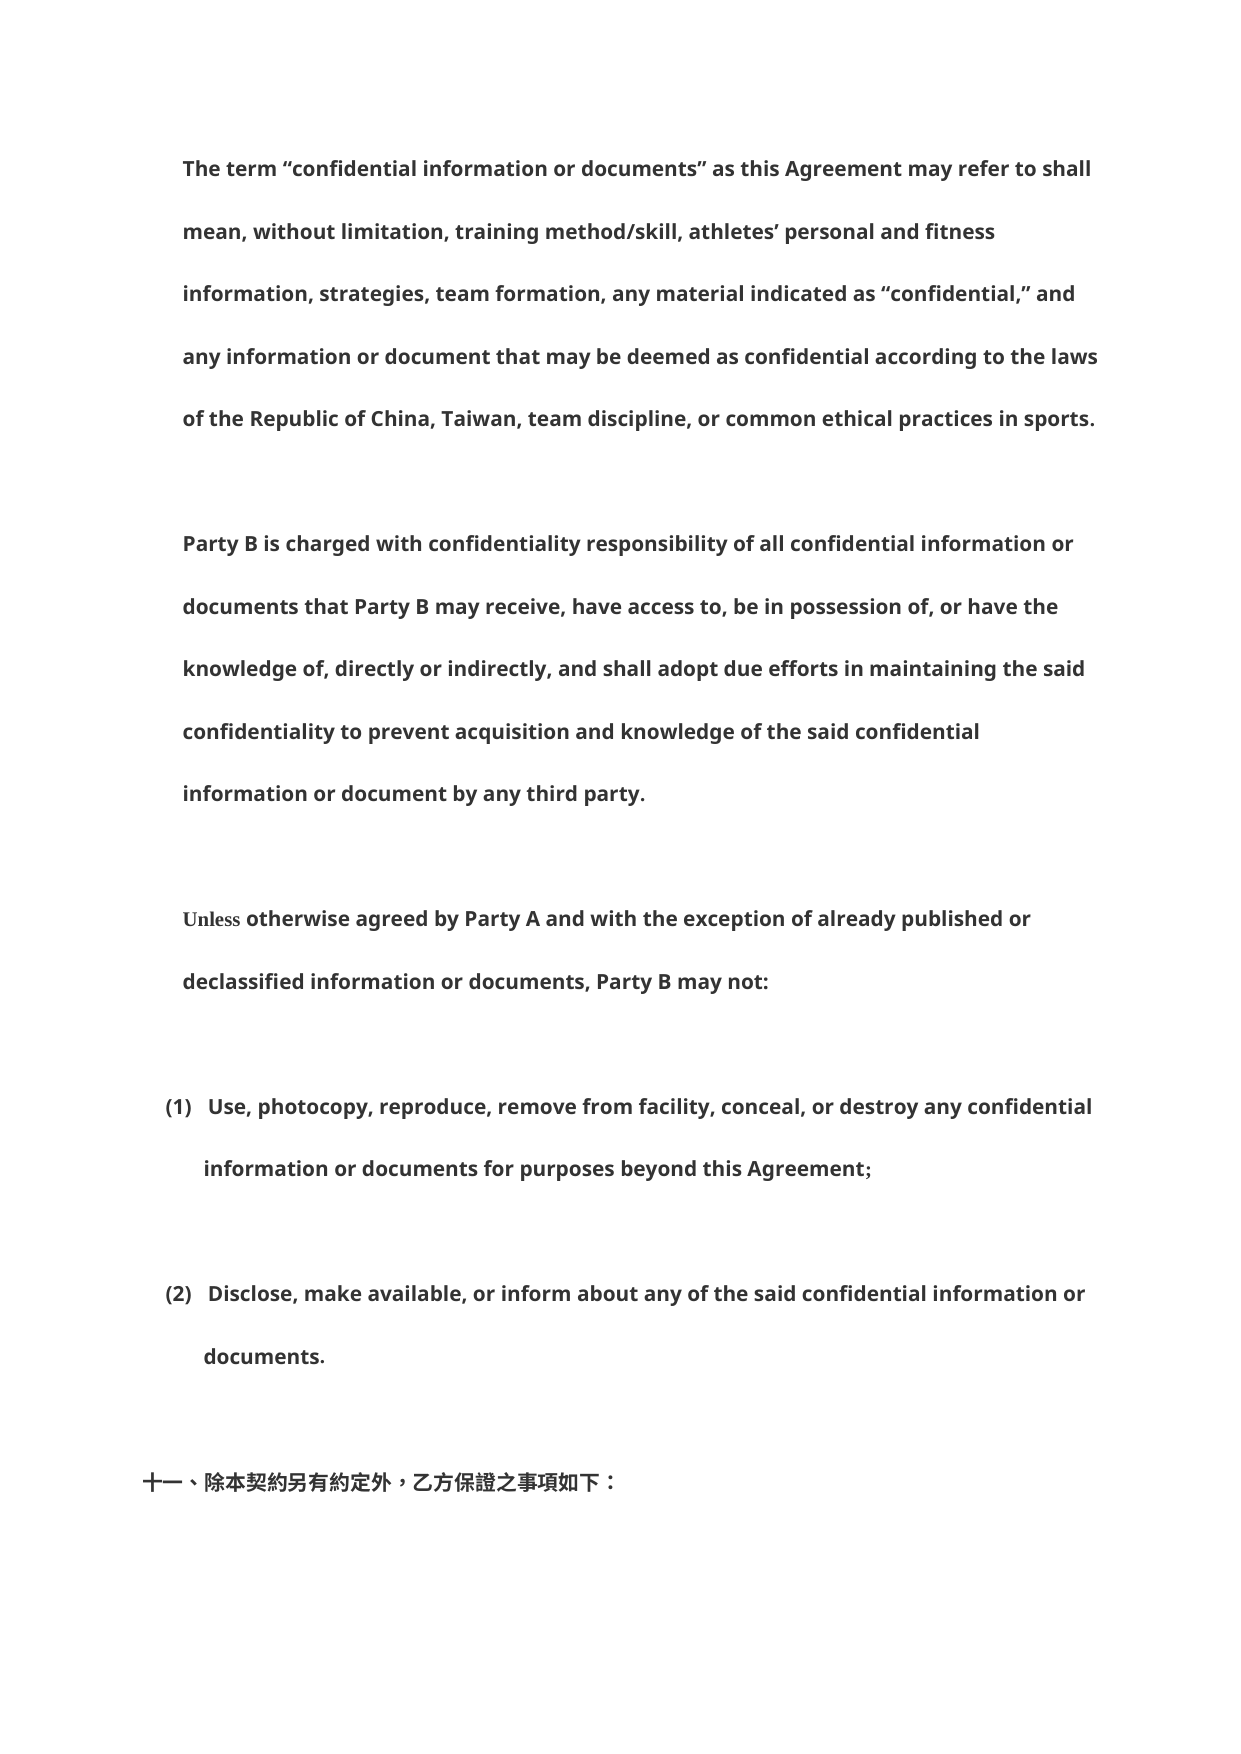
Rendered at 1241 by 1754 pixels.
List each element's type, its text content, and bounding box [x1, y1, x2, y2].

text 十一、除本契約另有約定外，乙方保證之事項如下： [142, 1439, 1098, 1502]
text Unless otherwise agreed by Party A and with the exception of already published or declassified information or documents, Party B may not: [182, 877, 1098, 1002]
text (2) Disclose, make available, or inform about any of the said confidential information or documents. [165, 1252, 1098, 1377]
text (1) Use, photocopy, reproduce, remove from facility, conceal, or destroy any confidential information or documents for purposes beyond this Agreement; [165, 1064, 1098, 1189]
text Party B is charged with confidentiality responsibility of all confidential information or documents that Party B may receive, have access to, be in possession of, or have the knowledge of, directly or indirectly, and shall adopt due efforts in maintaining the said confidentiality to prevent acquisition and knowledge of the said confidential information or document by any third party. [182, 502, 1098, 814]
text The term “confidential information or documents” as this Agreement may refer to shall mean, without limitation, training method/skill, athletes’ personal and fitness information, strategies, team formation, any material indicated as “confidential,” and any information or document that may be deemed as confidential according to the laws of the Republic of China, Taiwan, team discipline, or common ethical practices in sports. [182, 127, 1098, 439]
